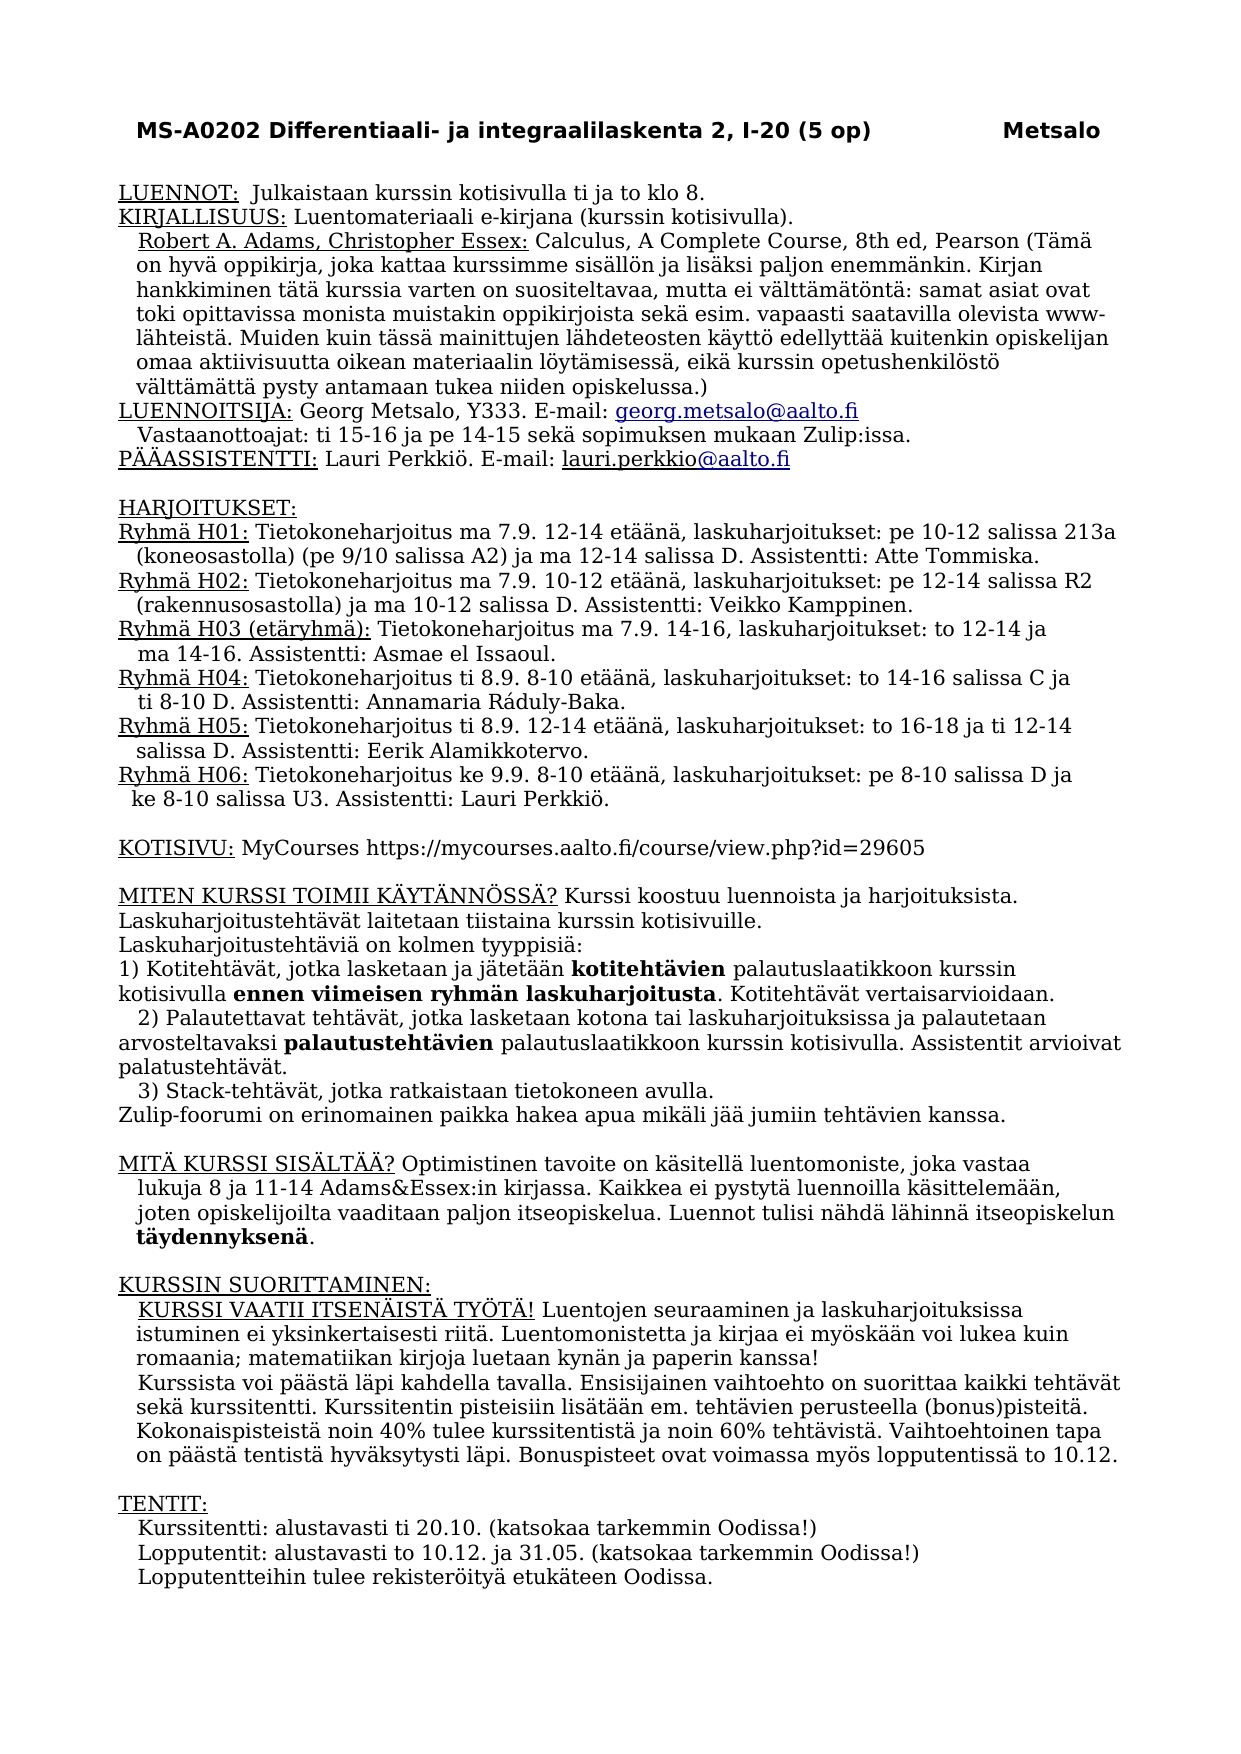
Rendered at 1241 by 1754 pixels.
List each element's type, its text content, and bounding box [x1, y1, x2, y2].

text KURSSI VAATII ITSENÄISTÄ TYÖTÄ! Luentojen seuraaminen ja laskuharjoituksissa istuminen ei yksinkertaisesti riitä. Luentomonistetta ja kirjaa ei myöskään voi lukea kuin romaania; matematiikan kirjoja luetaan kynän ja paperin kanssa! [118, 1298, 1122, 1371]
text Laskuharjoitustehtävät laitetaan tiistaina kurssin kotisivuille. [118, 909, 1122, 933]
text lukuja 8 ja 11-14 Adams&Essex:in kirjassa. Kaikkea ei pystytä luennoilla käsittelemään, [118, 1176, 1122, 1201]
text PÄÄASSISTENTTI: Lauri Perkkiö. E-mail: lauri.perkkio@aalto.fi [118, 448, 1122, 472]
text ke 8-10 salissa U3. Assistentti: Lauri Perkkiö. [118, 787, 1122, 812]
text 1) Kotitehtävät, jotka lasketaan ja jätetään kotitehtävien palautuslaatikkoon kurssin kotisivulla ennen viimeisen ryhmän laskuharjoitusta. Kotitehtävät vertaisarvioidaan. [118, 957, 1122, 1006]
text Lopputentteihin tulee rekisteröityä etukäteen Oodissa. [118, 1565, 1122, 1589]
text Ryhmä H03 (etäryhmä): Tietokoneharjoitus ma 7.9. 14-16, laskuharjoitukset: to 12-14 ja [118, 617, 1122, 642]
text HARJOITUKSET: [118, 496, 1122, 520]
text Kurssitentti: alustavasti ti 20.10. (katsokaa tarkemmin Oodissa!) [118, 1516, 1122, 1541]
text Kurssista voi päästä läpi kahdella tavalla. Ensisijainen vaihtoehto on suorittaa kaikki tehtävät sekä kurssitentti. Kurssitentin pisteisiin lisätään em. tehtävien perusteella (bonus)pisteitä. Kokonaispisteistä noin 40% tulee kurssitentistä ja noin 60% tehtävistä. Vaihtoehtoinen tapa on päästä tentistä hyväksytysti läpi. Bonuspisteet ovat voimassa myös lopputentissä to 10.12. [118, 1371, 1122, 1468]
subtitle MS-A0202 Differentiaali- ja integraalilaskenta 2, I-20 (5 op) Metsalo [118, 118, 1122, 144]
text Ryhmä H02: Tietokoneharjoitus ma 7.9. 10-12 etäänä, laskuharjoitukset: pe 12-14 salissa R2 (rakennusosastolla) ja ma 10-12 salissa D. Assistentti: Veikko Kamppinen. [118, 569, 1122, 617]
text Laskuharjoitustehtäviä on kolmen tyyppisiä: [118, 933, 1122, 957]
text MITEN KURSSI TOIMII KÄYTÄNNÖSSÄ? Kurssi koostuu luennoista ja harjoituksista. [118, 884, 1122, 909]
text KIRJALLISUUS: Luentomateriaali e-kirjana (kurssin kotisivulla). [118, 205, 1122, 229]
text ma 14-16. Assistentti: Asmae el Issaoul. [118, 642, 1122, 666]
text Ryhmä H04: Tietokoneharjoitus ti 8.9. 8-10 etäänä, laskuharjoitukset: to 14-16 salissa C ja [118, 666, 1122, 690]
text TENTIT: [118, 1492, 1122, 1516]
text Robert A. Adams, Christopher Essex: Calculus, A Complete Course, 8th ed, Pearson (Tämä on hyvä oppikirja, joka kattaa kurssimme sisällön ja lisäksi paljon enemmänkin. Kirjan hankkiminen tätä kurssia varten on suositeltavaa, mutta ei välttämätöntä: samat asiat ovat toki opittavissa monista muistakin oppikirjoista sekä esim. vapaasti saatavilla olevista www-lähteistä. Muiden kuin tässä mainittujen lähdeteosten käyttö edellyttää kuitenkin opiskelijan omaa aktiivisuutta oikean materiaalin löytämisessä, eikä kurssin opetushenkilöstö välttämättä pysty antamaan tukea niiden opiskelussa.) [118, 229, 1122, 399]
text Zulip-foorumi on erinomainen paikka hakea apua mikäli jää jumiin tehtävien kanssa. [118, 1103, 1122, 1128]
text MITÄ KURSSI SISÄLTÄÄ? Optimistinen tavoite on käsitellä luentomoniste, joka vastaa [118, 1152, 1122, 1176]
text KURSSIN SUORITTAMINEN: [118, 1274, 1122, 1298]
text Lopputentit: alustavasti to 10.12. ja 31.05. (katsokaa tarkemmin Oodissa!) [118, 1541, 1122, 1565]
text Ryhmä H06: Tietokoneharjoitus ke 9.9. 8-10 etäänä, laskuharjoitukset: pe 8-10 salissa D ja [118, 763, 1122, 787]
text 2) Palautettavat tehtävät, jotka lasketaan kotona tai laskuharjoituksissa ja palautetaan arvosteltavaksi palautustehtävien palautuslaatikkoon kurssin kotisivulla. Assistentit arvioivat palatustehtävät. [118, 1006, 1122, 1079]
text joten opiskelijoilta vaaditaan paljon itseopiskelua. Luennot tulisi nähdä lähinnä itseopiskelun täydennyksenä. [118, 1201, 1122, 1249]
text KOTISIVU: MyCourses https://mycourses.aalto.fi/course/view.php?id=29605 [118, 836, 1122, 860]
text Ryhmä H01: Tietokoneharjoitus ma 7.9. 12-14 etäänä, laskuharjoitukset: pe 10-12 salissa 213a (koneosastolla) (pe 9/10 salissa A2) ja ma 12-14 salissa D. Assistentti: Atte Tommiska. [118, 520, 1122, 569]
text LUENNOITSIJA: Georg Metsalo, Y333. E-mail: georg.metsalo@aalto.fi [118, 399, 1122, 423]
text 3) Stack-tehtävät, jotka ratkaistaan tietokoneen avulla. [118, 1079, 1122, 1103]
text LUENNOT: Julkaistaan kurssin kotisivulla ti ja to klo 8. [118, 181, 1122, 205]
text ti 8-10 D. Assistentti: Annamaria Ráduly-Baka. [118, 690, 1122, 714]
text Ryhmä H05: Tietokoneharjoitus ti 8.9. 12-14 etäänä, laskuharjoitukset: to 16-18 ja ti 12-14 salissa D. Assistentti: Eerik Alamikkotervo. [118, 714, 1122, 763]
text Vastaanottoajat: ti 15-16 ja pe 14-15 sekä sopimuksen mukaan Zulip:issa. [118, 423, 1122, 448]
